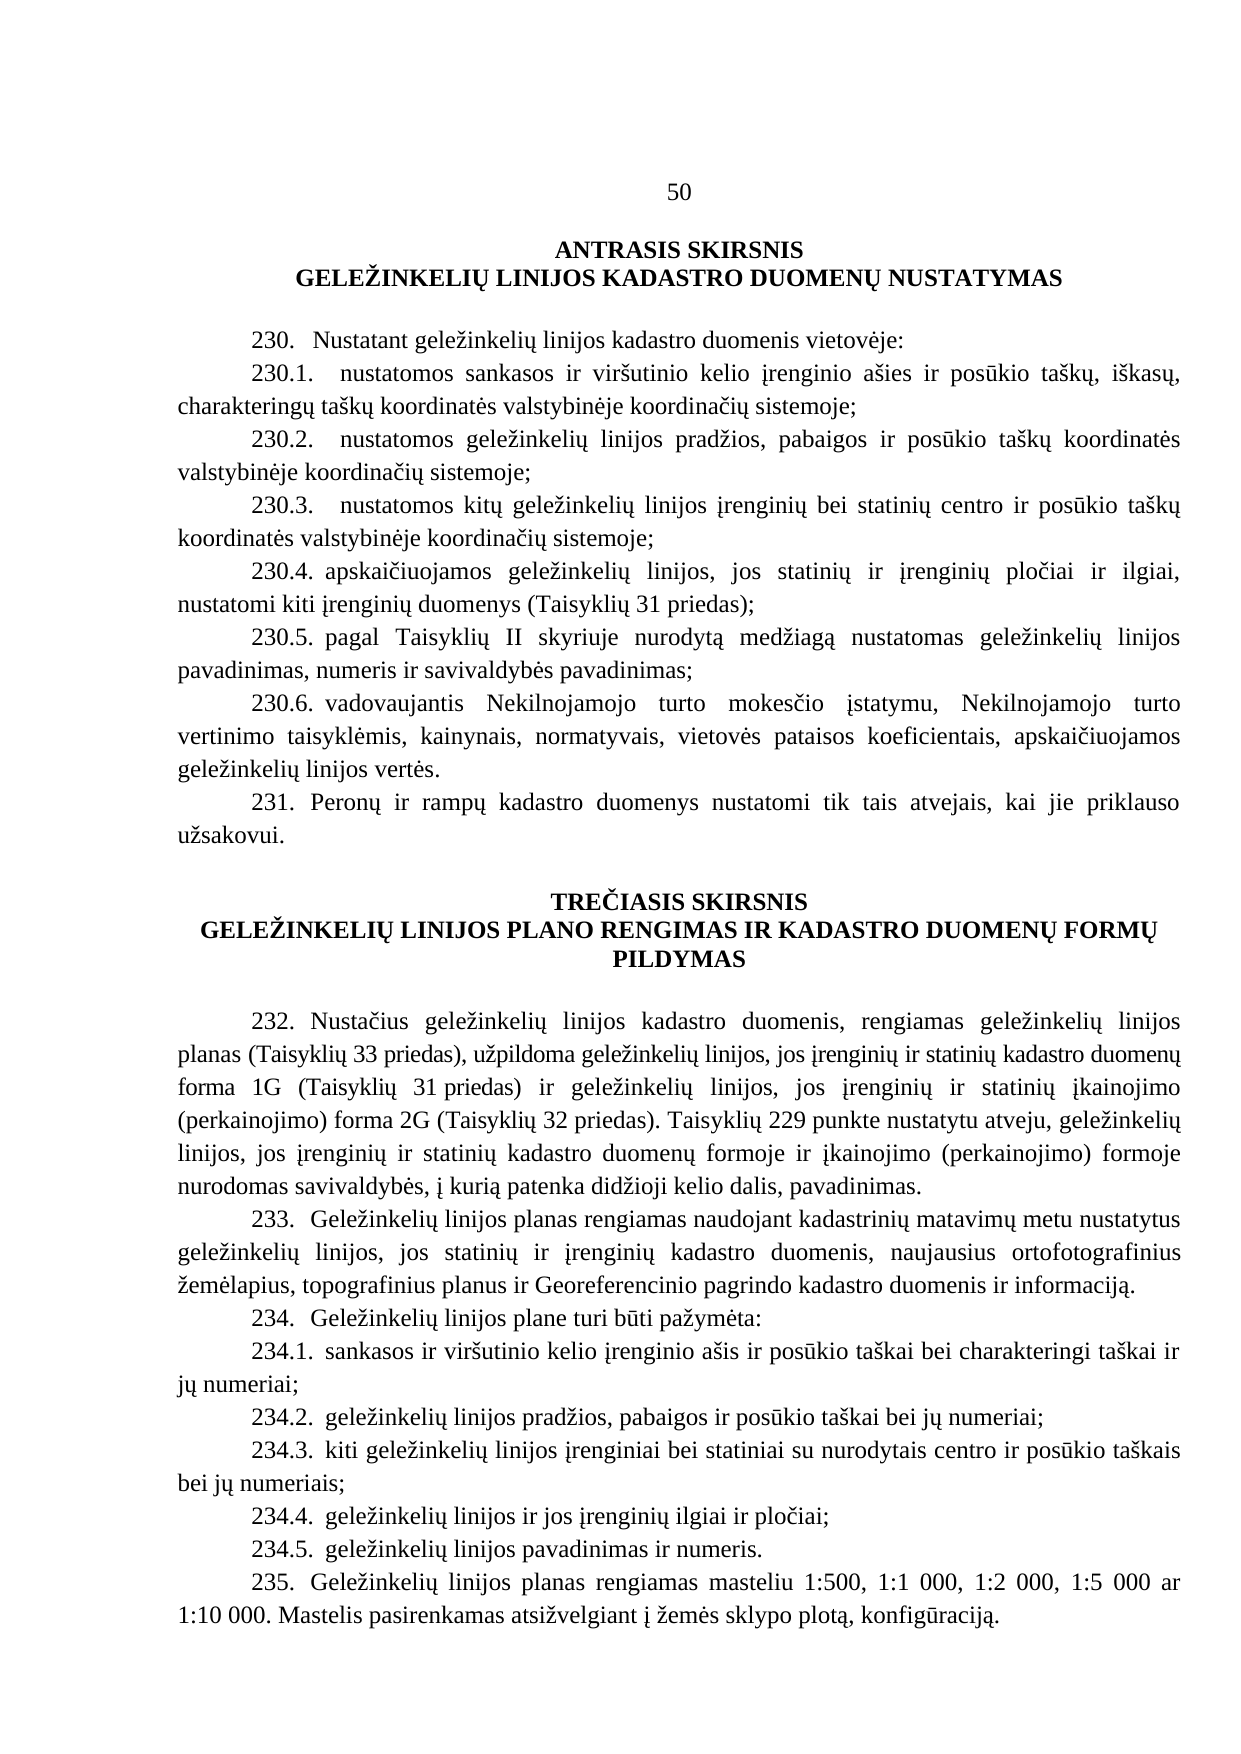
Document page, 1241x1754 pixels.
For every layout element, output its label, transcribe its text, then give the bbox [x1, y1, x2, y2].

text 230.1. nustatomos sankasos ir viršutinio kelio įrenginio ašies ir posūkio taškų, iškasų, charakteringų taškų koordinatės valstybinėje koordinačių sistemoje; [177, 358, 1181, 420]
text 230.5. pagal Taisyklių II skyriuje nurodytą medžiagą nustatomas geležinkelių linijos pavadinimas, numeris ir savivaldybės pavadinimas; [177, 622, 1181, 684]
text 230.6. vadovaujantis Nekilnojamojo turto mokesčio įstatymu, Nekilnojamojo turto vertinimo taisyklėmis, kainynais, normatyvais, vietovės pataisos koeficientais, apskaičiuojamos geležinkelių linijos vertės. [177, 688, 1181, 783]
text 232. Nustačius geležinkelių linijos kadastro duomenis, rengiamas geležinkelių linijos planas (Taisyklių 33 priedas), užpildoma geležinkelių linijos, jos įrenginių ir statinių kadastro duomenų forma 1G (Taisyklių 31 priedas) ir geležinkelių linijos, jos įrenginių ir statinių įkainojimo (perkainojimo) forma 2G (Taisyklių 32 priedas). Taisyklių 229 punkte nustatytu atveju, geležinkelių linijos, jos įrenginių ir statinių kadastro duomenų formoje ir įkainojimo (perkainojimo) formoje nurodomas savivaldybės, į kurią patenka didžioji kelio dalis, pavadinimas. [177, 1006, 1181, 1200]
subtitle TREČIASIS SKIRSNIS [177, 887, 1181, 915]
text 234.3. kiti geležinkelių linijos įrenginiai bei statiniai su nurodytais centro ir posūkio taškais bei jų numeriais; [177, 1435, 1181, 1497]
subtitle GELEŽINKELIŲ LINIJOS PLANO RENGIMAS IR KADASTRO DUOMENŲ FORMŲ PILDYMAS [177, 915, 1181, 973]
text 234.1. sankasos ir viršutinio kelio įrenginio ašis ir posūkio taškai bei charakteringi taškai ir jų numeriai; [177, 1336, 1181, 1398]
subtitle GELEŽINKELIŲ LINIJOS KADASTRO DUOMENŲ NUSTATYMAS [177, 263, 1181, 292]
text 235. Geležinkelių linijos planas rengiamas masteliu 1:500, 1:1 000, 1:2 000, 1:5 000 ar 1:10 000. Mastelis pasirenkamas atsižvelgiant į žemės sklypo plotą, konfigūraciją. [177, 1567, 1181, 1629]
text 230. Nustatant geležinkelių linijos kadastro duomenis vietovėje: [177, 325, 1181, 354]
text 233. Geležinkelių linijos planas rengiamas naudojant kadastrinių matavimų metu nustatytus geležinkelių linijos, jos statinių ir įrenginių kadastro duomenis, naujausius ortofotografinius žemėlapius, topografinius planus ir Georeferencinio pagrindo kadastro duomenis ir informaciją. [177, 1204, 1181, 1299]
text 230.3. nustatomos kitų geležinkelių linijos įrenginių bei statinių centro ir posūkio taškų koordinatės valstybinėje koordinačių sistemoje; [177, 490, 1181, 552]
text 231. Peronų ir rampų kadastro duomenys nustatomi tik tais atvejais, kai jie priklauso užsakovui. [177, 787, 1181, 849]
text 234. Geležinkelių linijos plane turi būti pažymėta: [251, 1303, 1181, 1332]
text 234.4. geležinkelių linijos ir jos įrenginių ilgiai ir pločiai; [251, 1501, 1181, 1530]
text 230.4. apskaičiuojamos geležinkelių linijos, jos statinių ir įrenginių pločiai ir ilgiai, nustatomi kiti įrenginių duomenys (Taisyklių 31 priedas); [177, 556, 1181, 618]
text 230.2. nustatomos geležinkelių linijos pradžios, pabaigos ir posūkio taškų koordinatės valstybinėje koordinačių sistemoje; [177, 424, 1181, 486]
subtitle ANTRASIS SKIRSNIS [177, 235, 1181, 263]
text 234.2. geležinkelių linijos pradžios, pabaigos ir posūkio taškai bei jų numeriai; [251, 1402, 1181, 1431]
text 234.5. geležinkelių linijos pavadinimas ir numeris. [251, 1534, 1181, 1563]
